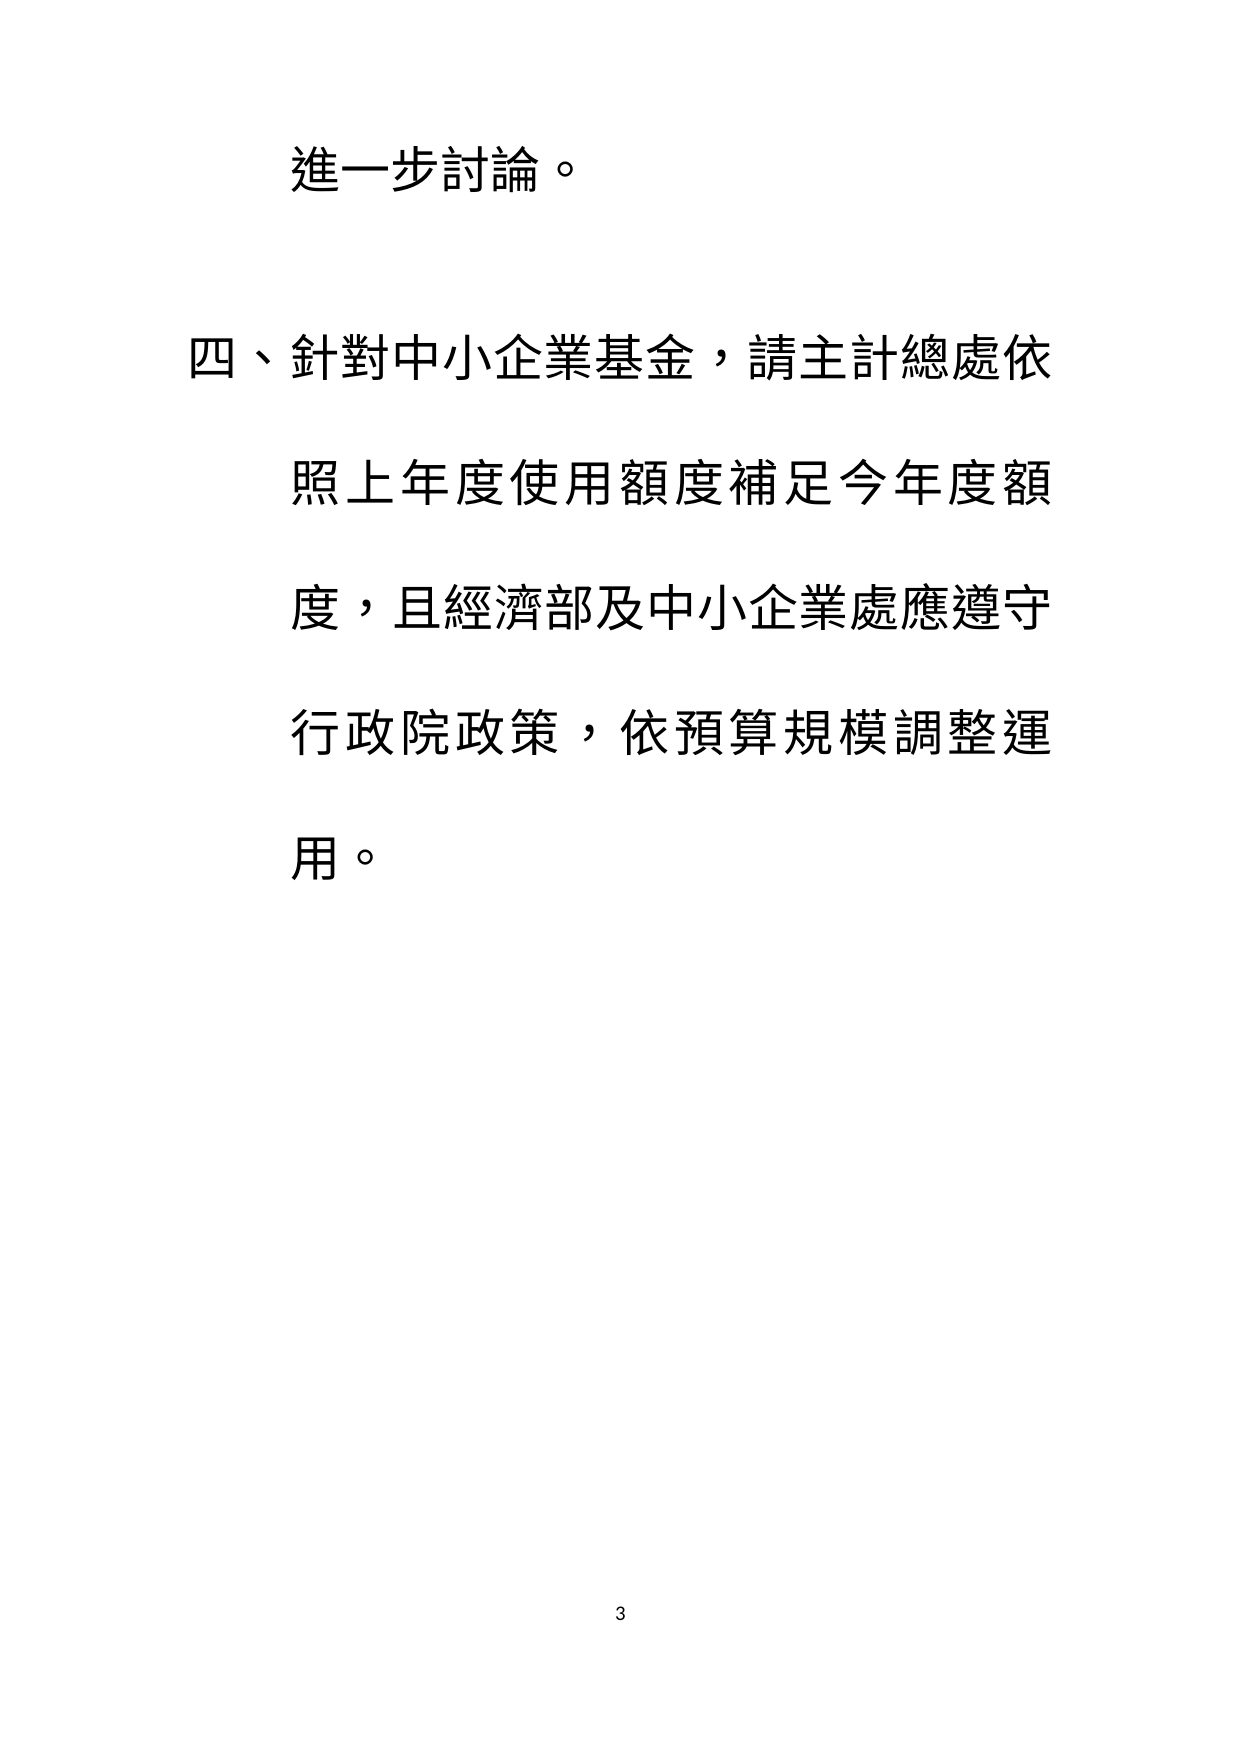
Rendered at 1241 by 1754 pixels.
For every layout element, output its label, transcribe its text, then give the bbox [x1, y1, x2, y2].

text 進一步討論。 [187, 94, 1053, 219]
text 四、針對中小企業基金，請主計總處依照上年度使用額度補足今年度額度，且經濟部及中小企業處應遵守行政院政策，依預算規模調整運用。 [187, 282, 1053, 907]
